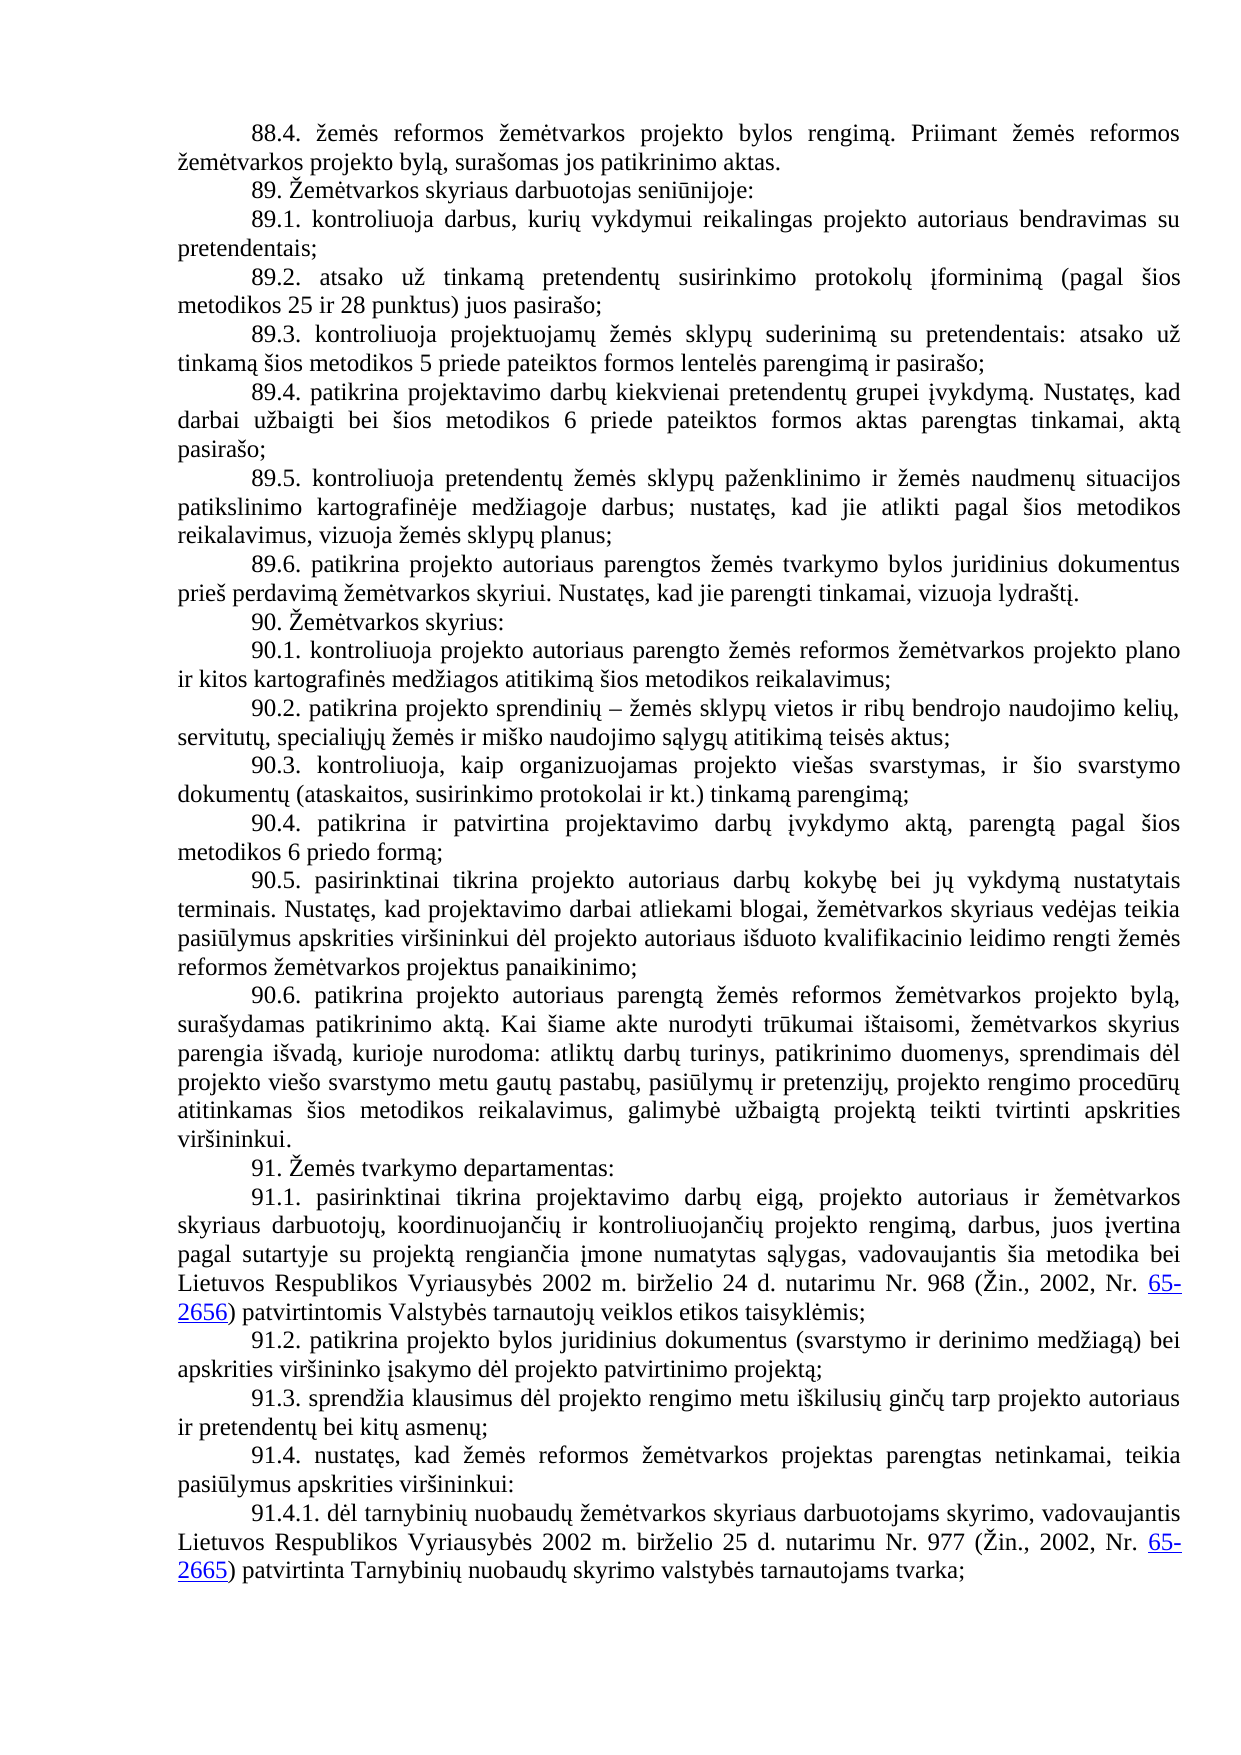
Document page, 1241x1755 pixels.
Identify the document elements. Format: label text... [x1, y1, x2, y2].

text 89.1. kontroliuoja darbus, kurių vykdymui reikalingas projekto autoriaus bendravimas su pretendentais; [177, 204, 1181, 262]
text 90.2. patikrina projekto sprendinių – žemės sklypų vietos ir ribų bendrojo naudojimo kelių, servitutų, specialiųjų žemės ir miško naudojimo sąlygų atitikimą teisės aktus; [177, 693, 1181, 751]
text 91.4.1. dėl tarnybinių nuobaudų žemėtvarkos skyriaus darbuotojams skyrimo, vadovaujantis Lietuvos Respublikos Vyriausybės 2002 m. birželio 25 d. nutarimu Nr. 977 (Žin., 2002, Nr. 65-2665) patvirtinta Tarnybinių nuobaudų skyrimo valstybės tarnautojams tvarka; [177, 1498, 1181, 1584]
text 91.4. nustatęs, kad žemės reformos žemėtvarkos projektas parengtas netinkamai, teikia pasiūlymus apskrities viršininkui: [177, 1441, 1181, 1498]
text 89.5. kontroliuoja pretendentų žemės sklypų paženklinimo ir žemės naudmenų situacijos patikslinimo kartografinėje medžiagoje darbus; nustatęs, kad jie atlikti pagal šios metodikos reikalavimus, vizuoja žemės sklypų planus; [177, 463, 1181, 549]
text 91.1. pasirinktinai tikrina projektavimo darbų eigą, projekto autoriaus ir žemėtvarkos skyriaus darbuotojų, koordinuojančių ir kontroliuojančių projekto rengimą, darbus, juos įvertina pagal sutartyje su projektą rengiančia įmone numatytas sąlygas, vadovaujantis šia metodika bei Lietuvos Respublikos Vyriausybės 2002 m. birželio 24 d. nutarimu Nr. 968 (Žin., 2002, Nr. 65-2656) patvirtintomis Valstybės tarnautojų veiklos etikos taisyklėmis; [177, 1182, 1181, 1326]
text 90. Žemėtvarkos skyrius: [177, 607, 1181, 636]
text 89. Žemėtvarkos skyriaus darbuotojas seniūnijoje: [177, 176, 1181, 204]
text 89.2. atsako už tinkamą pretendentų susirinkimo protokolų įforminimą (pagal šios metodikos 25 ir 28 punktus) juos pasirašo; [177, 262, 1181, 319]
text 90.3. kontroliuoja, kaip organizuojamas projekto viešas svarstymas, ir šio svarstymo dokumentų (ataskaitos, susirinkimo protokolai ir kt.) tinkamą parengimą; [177, 751, 1181, 808]
text 89.4. patikrina projektavimo darbų kiekvienai pretendentų grupei įvykdymą. Nustatęs, kad darbai užbaigti bei šios metodikos 6 priede pateiktos formos aktas parengtas tinkamai, aktą pasirašo; [177, 377, 1181, 463]
text 90.4. patikrina ir patvirtina projektavimo darbų įvykdymo aktą, parengtą pagal šios metodikos 6 priedo formą; [177, 808, 1181, 866]
text 88.4. žemės reformos žemėtvarkos projekto bylos rengimą. Priimant žemės reformos žemėtvarkos projekto bylą, surašomas jos patikrinimo aktas. [177, 118, 1181, 176]
text 89.3. kontroliuoja projektuojamų žemės sklypų suderinimą su pretendentais: atsako už tinkamą šios metodikos 5 priede pateiktos formos lentelės parengimą ir pasirašo; [177, 319, 1181, 377]
text 90.6. patikrina projekto autoriaus parengtą žemės reformos žemėtvarkos projekto bylą, surašydamas patikrinimo aktą. Kai šiame akte nurodyti trūkumai ištaisomi, žemėtvarkos skyrius parengia išvadą, kurioje nurodoma: atliktų darbų turinys, patikrinimo duomenys, sprendimais dėl projekto viešo svarstymo metu gautų pastabų, pasiūlymų ir pretenzijų, projekto rengimo procedūrų atitinkamas šios metodikos reikalavimus, galimybė užbaigtą projektą teikti tvirtinti apskrities viršininkui. [177, 981, 1181, 1153]
text 91.3. sprendžia klausimus dėl projekto rengimo metu iškilusių ginčų tarp projekto autoriaus ir pretendentų bei kitų asmenų; [177, 1383, 1181, 1441]
text 91. Žemės tvarkymo departamentas: [177, 1153, 1181, 1182]
text 89.6. patikrina projekto autoriaus parengtos žemės tvarkymo bylos juridinius dokumentus prieš perdavimą žemėtvarkos skyriui. Nustatęs, kad jie parengti tinkamai, vizuoja lydraštį. [177, 549, 1181, 607]
text 90.5. pasirinktinai tikrina projekto autoriaus darbų kokybę bei jų vykdymą nustatytais terminais. Nustatęs, kad projektavimo darbai atliekami blogai, žemėtvarkos skyriaus vedėjas teikia pasiūlymus apskrities viršininkui dėl projekto autoriaus išduoto kvalifikacinio leidimo rengti žemės reformos žemėtvarkos projektus panaikinimo; [177, 866, 1181, 981]
text 91.2. patikrina projekto bylos juridinius dokumentus (svarstymo ir derinimo medžiagą) bei apskrities viršininko įsakymo dėl projekto patvirtinimo projektą; [177, 1326, 1181, 1383]
text 90.1. kontroliuoja projekto autoriaus parengto žemės reformos žemėtvarkos projekto plano ir kitos kartografinės medžiagos atitikimą šios metodikos reikalavimus; [177, 636, 1181, 693]
